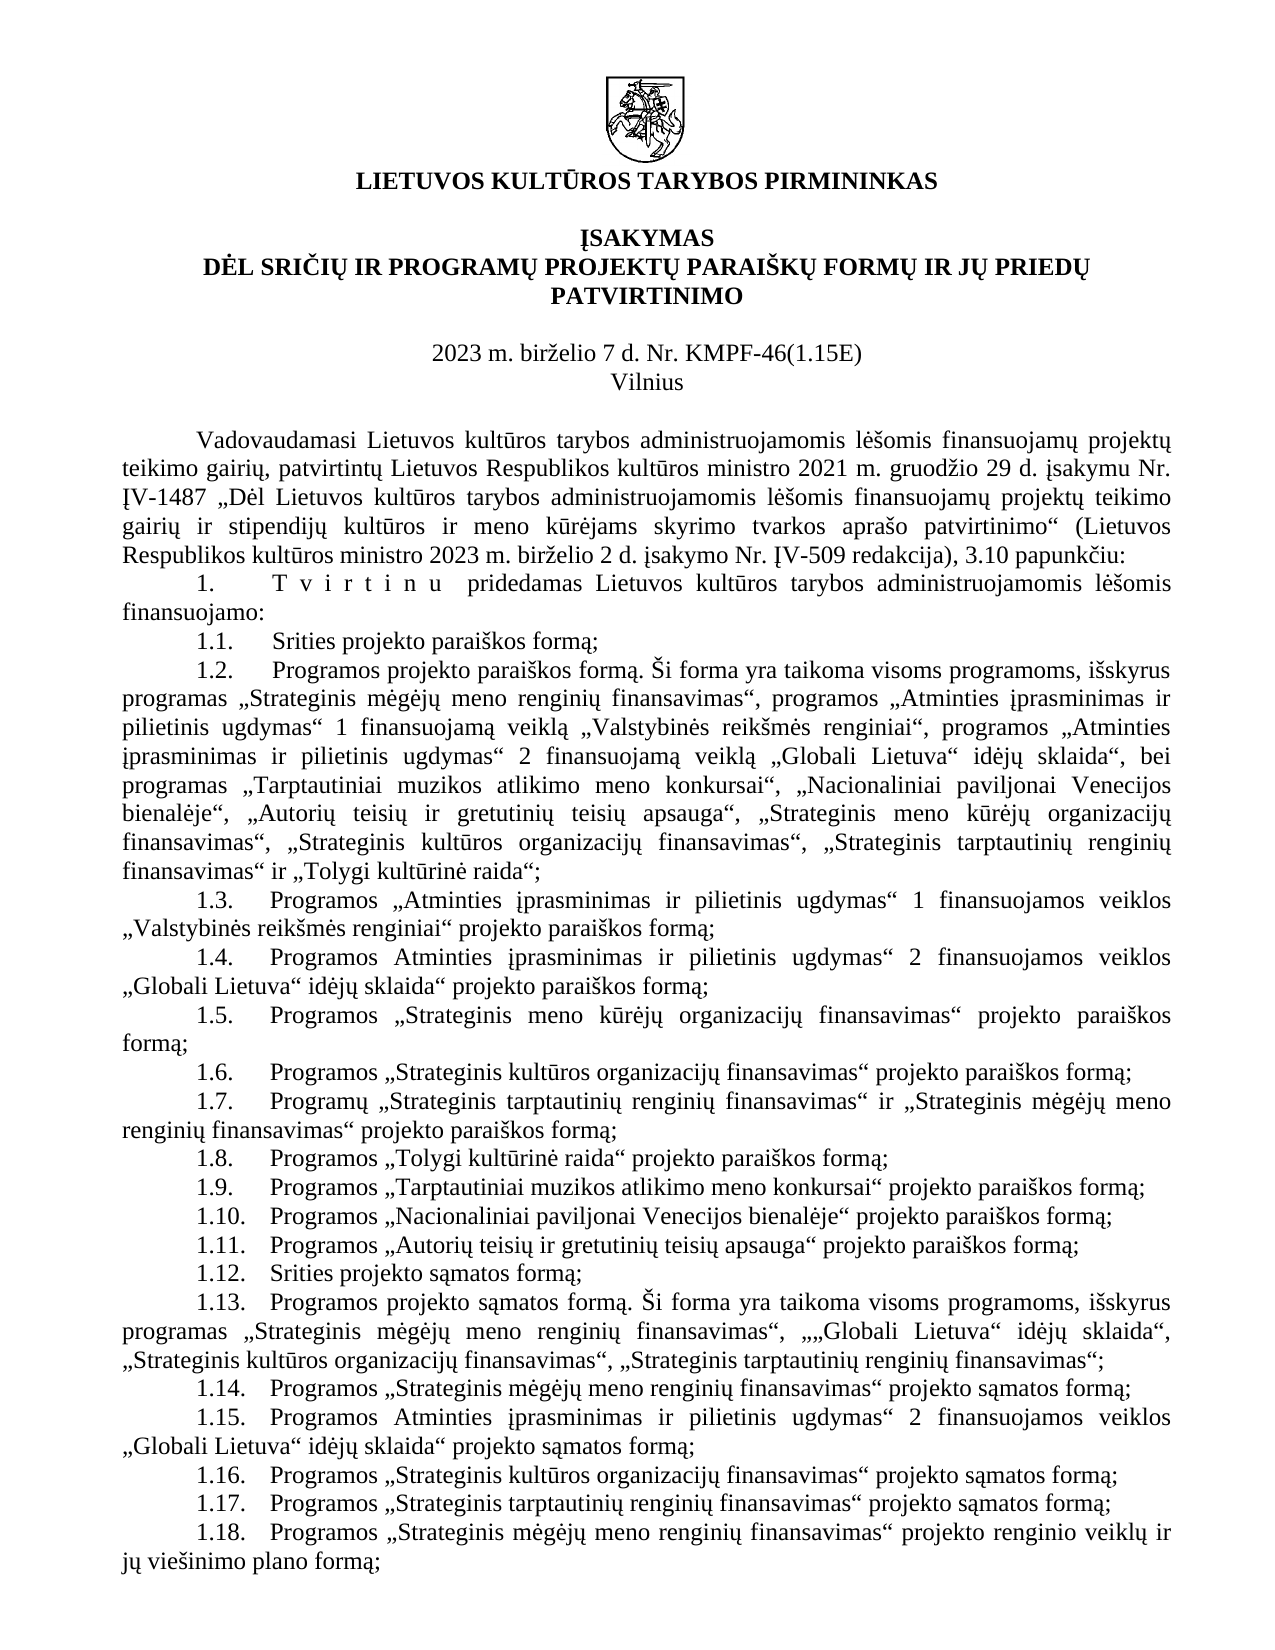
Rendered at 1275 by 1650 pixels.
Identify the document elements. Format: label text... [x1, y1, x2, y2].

text 1.17. Programos „Strateginis tarptautinių renginių finansavimas“ projekto sąmatos formą; [122, 1488, 1172, 1517]
text 1.13. Programos projekto sąmatos formą. Ši forma yra taikoma visoms programoms, išskyrus programas „Strateginis mėgėjų meno renginių finansavimas“, „„Globali Lietuva“ idėjų sklaida“, „Strateginis kultūros organizacijų finansavimas“, „Strateginis tarptautinių renginių finansavimas“; [122, 1287, 1172, 1373]
text Vadovaudamasi Lietuvos kultūros tarybos administruojamomis lėšomis finansuojamų projektų teikimo gairių, patvirtintų Lietuvos Respublikos kultūros ministro 2021 m. gruodžio 29 d. įsakymu Nr. ĮV-1487 „Dėl Lietuvos kultūros tarybos administruojamomis lėšomis finansuojamų projektų teikimo gairių ir stipendijų kultūros ir meno kūrėjams skyrimo tvarkos aprašo patvirtinimo“ (Lietuvos Respublikos kultūros ministro 2023 m. birželio 2 d. įsakymo Nr. ĮV-509 redakcija), 3.10 papunkčiu: [122, 425, 1172, 568]
text 1.11. Programos „Autorių teisių ir gretutinių teisių apsauga“ projekto paraiškos formą; [122, 1230, 1172, 1258]
text 1.16. Programos „Strateginis kultūros organizacijų finansavimas“ projekto sąmatos formą; [122, 1460, 1172, 1488]
subtitle ĮSAKYMAS [122, 223, 1172, 252]
text DĖL SRIČIŲ IR PROGRAMŲ PROJEKTŲ PARAIŠKŲ FORMŲ IR JŲ PRIEDŲ PATVIRTINIMO [122, 252, 1172, 310]
text 1.8. Programos „Tolygi kultūrinė raida“ projekto paraiškos formą; [122, 1143, 1172, 1172]
text 1.1. Srities projekto paraiškos formą; [122, 626, 1172, 655]
text 1.3. Programos „Atminties įprasminimas ir pilietinis ugdymas“ 1 finansuojamos veiklos „Valstybinės reikšmės renginiai“ projekto paraiškos formą; [122, 885, 1172, 942]
text 1.7. Programų „Strateginis tarptautinių renginių finansavimas“ ir „Strateginis mėgėjų meno renginių finansavimas“ projekto paraiškos formą; [122, 1086, 1172, 1143]
text 1.5. Programos „Strateginis meno kūrėjų organizacijų finansavimas“ projekto paraiškos formą; [122, 1000, 1172, 1057]
text 2023 m. birželio 7 d. Nr. KMPF-46(1.15E) [122, 338, 1172, 367]
text 1.2. Programos projekto paraiškos formą. Ši forma yra taikoma visoms programoms, išskyrus programas „Strateginis mėgėjų meno renginių finansavimas“, programos „Atminties įprasminimas ir pilietinis ugdymas“ 1 finansuojamą veiklą „Valstybinės reikšmės renginiai“, programos „Atminties įprasminimas ir pilietinis ugdymas“ 2 finansuojamą veiklą „Globali Lietuva“ idėjų sklaida“, bei programas „Tarptautiniai muzikos atlikimo meno konkursai“, „Nacionaliniai paviljonai Venecijos bienalėje“, „Autorių teisių ir gretutinių teisių apsauga“, „Strateginis meno kūrėjų organizacijų finansavimas“, „Strateginis kultūros organizacijų finansavimas“, „Strateginis tarptautinių renginių finansavimas“ ir „Tolygi kultūrinė raida“; [122, 655, 1172, 885]
text 1.14. Programos „Strateginis mėgėjų meno renginių finansavimas“ projekto sąmatos formą; [122, 1373, 1172, 1402]
text 1.4. Programos Atminties įprasminimas ir pilietinis ugdymas“ 2 finansuojamos veiklos „Globali Lietuva“ idėjų sklaida“ projekto paraiškos formą; [122, 942, 1172, 1000]
text 1.9. Programos „Tarptautiniai muzikos atlikimo meno konkursai“ projekto paraiškos formą; [122, 1172, 1172, 1201]
text 1.18. Programos „Strateginis mėgėjų meno renginių finansavimas“ projekto renginio veiklų ir jų viešinimo plano formą; [122, 1517, 1172, 1575]
text LIETUVOS KULTŪROS TARYBOS PIRMININKAS [122, 166, 1172, 195]
text Vilnius [122, 367, 1172, 396]
text 1.12. Srities projekto sąmatos formą; [122, 1258, 1172, 1287]
text 1.10. Programos „Nacionaliniai paviljonai Venecijos bienalėje“ projekto paraiškos formą; [122, 1201, 1172, 1230]
text 1.15. Programos Atminties įprasminimas ir pilietinis ugdymas“ 2 finansuojamos veiklos „Globali Lietuva“ idėjų sklaida“ projekto sąmatos formą; [122, 1402, 1172, 1460]
text 1. Tvirtinu pridedamas Lietuvos kultūros tarybos administruojamomis lėšomis finansuojamo: [122, 568, 1172, 626]
text 1.6. Programos „Strateginis kultūros organizacijų finansavimas“ projekto paraiškos formą; [122, 1057, 1172, 1086]
